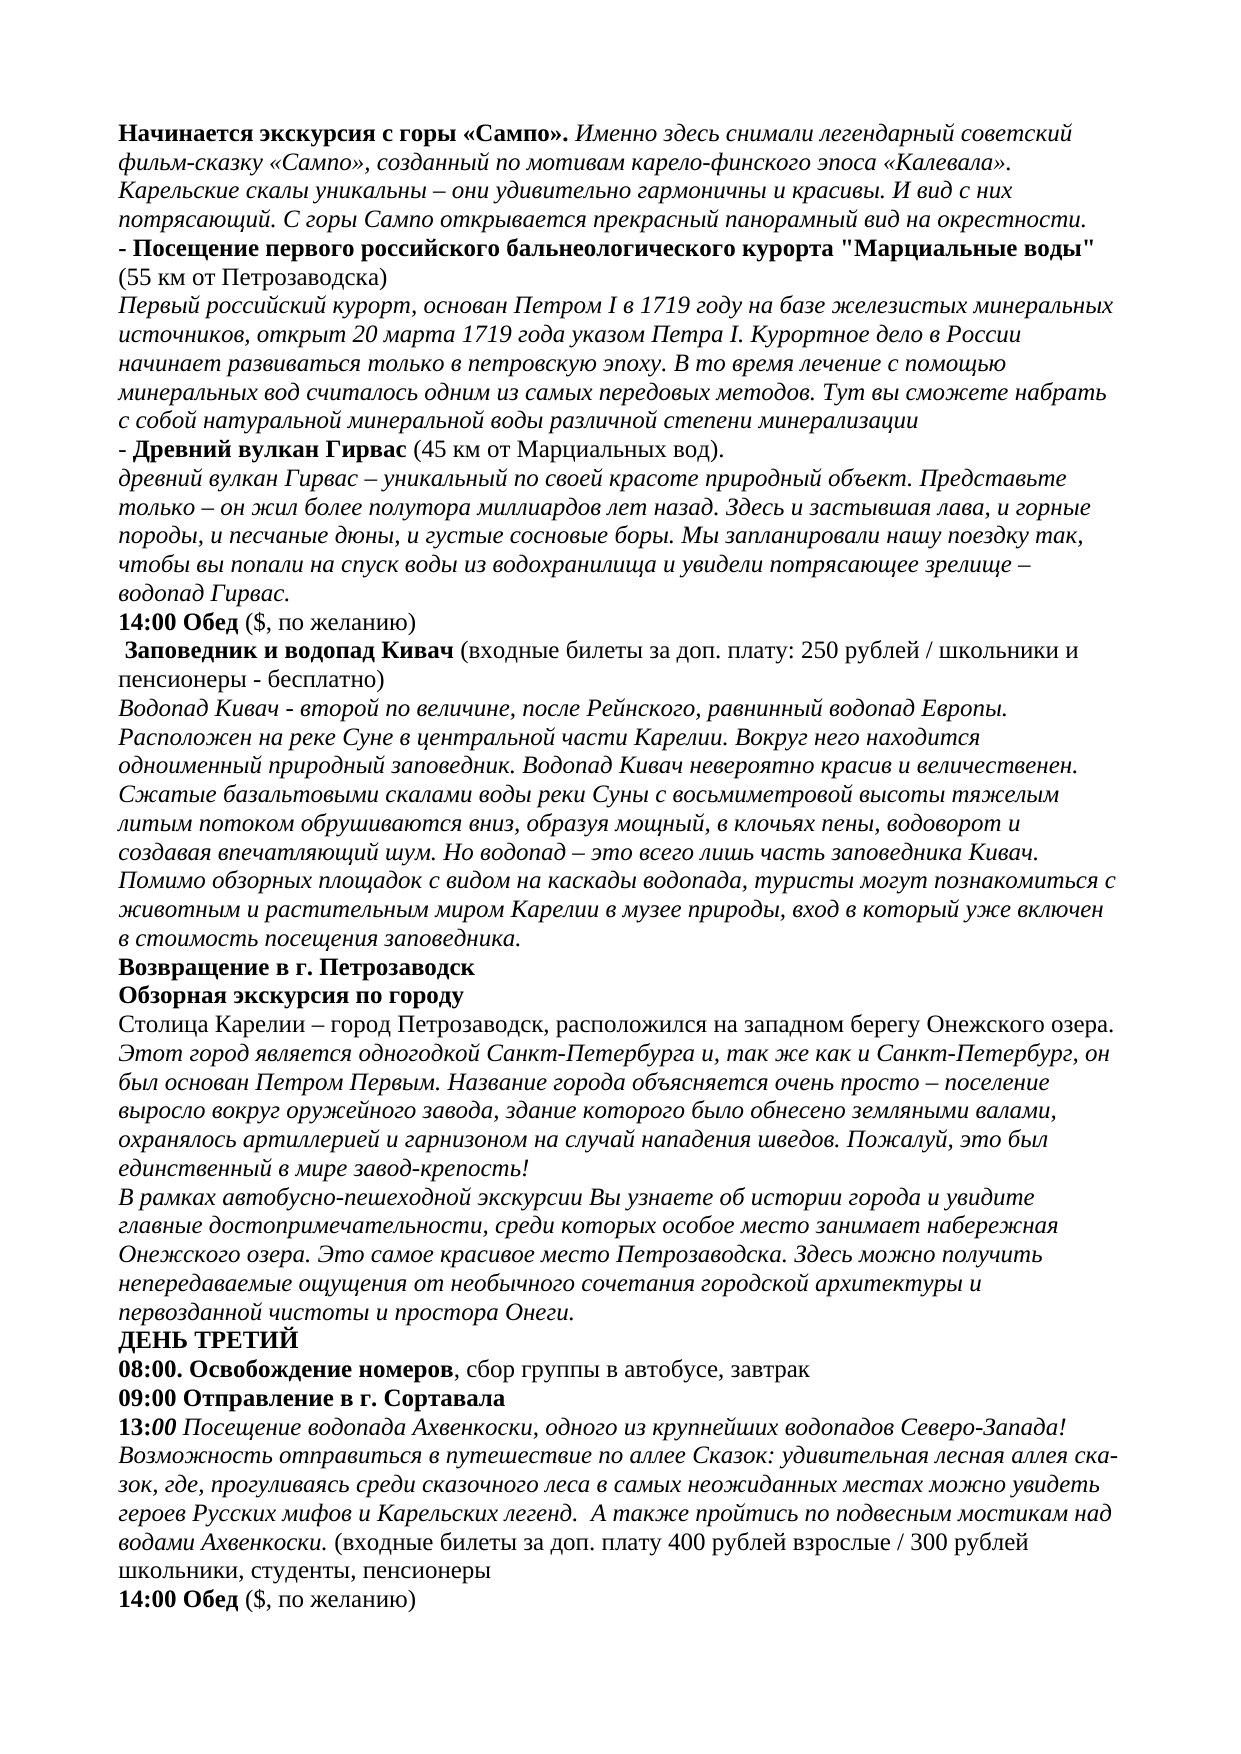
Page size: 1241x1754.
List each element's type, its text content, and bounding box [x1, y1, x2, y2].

text Заповедник и водопад Кивач (входные билеты за доп. плату: 250 рублей / школьники и пенсионеры - бесплатно) [118, 636, 1122, 693]
text древний вулкан Гирвас – уникальный по своей красоте природный объект. Представьте только – он жил более полутора миллиардов лет назад. Здесь и застывшая лава, и горные породы, и песчаные дюны, и густые сосновые боры. Мы запланировали нашу поездку так, чтобы вы попали на спуск воды из водохранилища и увидели потрясающее зрелище – водопад Гирвас. [118, 463, 1122, 607]
text - Древний вулкан Гирвас (45 км от Марциальных вод). [118, 434, 1122, 463]
text Начинается экскурсия с горы «Сампо». Именно здесь снимали легендарный советский фильм-сказку «Сампо», созданный по мотивам карело-финского эпоса «Калевала». Карельские скалы уникальны – они удивительно гармоничны и красивы. И вид с них потрясающий. С горы Сампо открывается прекрасный панорамный вид на окрестности. [118, 118, 1122, 233]
text ДЕНЬ ТРЕТИЙ [118, 1326, 1122, 1354]
text Обзорная экскурсия по городу [118, 981, 1122, 1009]
text 08:00. Освобождение номеров, сбор группы в автобусе, завтрак [118, 1354, 1122, 1383]
text Возвращение в г. Петрозаводск [118, 952, 1122, 981]
text 14:00 Обед ($, по желанию) [118, 1584, 1122, 1613]
text Первый российский курорт, основан Петром I в 1719 году на базе железистых минеральных источников, открыт 20 марта 1719 года указом Петра I. Курортное дело в России начинает развиваться только в петровскую эпоху. В то время лечение с помощью минеральных вод считалось одним из самых передовых методов. Тут вы сможете набрать с собой натуральной минеральной воды различной степени минерализации [118, 291, 1122, 434]
text - Посещение первого российского бальнеологического курорта "Марциальные воды" (55 км от Петрозаводска) [118, 233, 1122, 291]
text Водопад Кивач - второй по величине, после Рейнского, равнинный водопад Европы. Расположен на реке Суне в центральной части Карелии. Вокруг него находится одноименный природный заповедник. Водопад Кивач невероятно красив и величественен. Сжатые базальтовыми скалами воды реки Суны с восьмиметровой высоты тяжелым литым потоком обрушиваются вниз, образуя мощный, в клочьях пены, водоворот и создавая впечатляющий шум. Но водопад – это всего лишь часть заповедника Кивач. Помимо обзорных площадок с видом на каскады водопада, туристы могут познакомиться с животным и растительным миром Карелии в музее природы, вход в который уже включен в стоимость посещения заповедника. [118, 693, 1122, 952]
text 14:00 Обед ($, по желанию) [118, 607, 1122, 636]
text Столица Карелии – город Петрозаводск, расположился на западном берегу Онежского озера. Этот город является одногодкой Санкт-Петербурга и, так же как и Санкт-Петербург, он был основан Петром Первым. Название города объясняется очень просто – поселение выросло вокруг оружейного завода, здание которого было обнесено земляными валами, охранялось артиллерией и гарнизоном на случай нападения шведов. Пожалуй, это был единственный в мире завод-крепость! [118, 1009, 1122, 1182]
text В рамках автобусно-пешеходной экскурсии Вы узнаете об истории города и увидите главные достопримечательности, среди которых особое место занимает набережная Онежского озера. Это самое красивое место Петрозаводска. Здесь можно получить непередаваемые ощущения от необычного сочетания городской архитектуры и первозданной чистоты и простора Онеги. [118, 1182, 1122, 1326]
text 09:00 Отправление в г. Сортавала [118, 1383, 1122, 1412]
text 13:00 Посещение водопада Ахвенкоски, одного из крупнейших водопадов Северо-Запада! Возможность отправиться в путешествие по аллее Сказок: удивительная лесная аллея ска-зок, где, прогуливаясь среди сказочного леса в самых неожиданных местах можно увидеть героев Русских мифов и Карельских легенд. А также пройтись по подвесным мостикам над водами Ахвенкоски. (входные билеты за доп. плату 400 рублей взрослые / 300 рублей школьники, студенты, пенсионеры [118, 1412, 1122, 1584]
